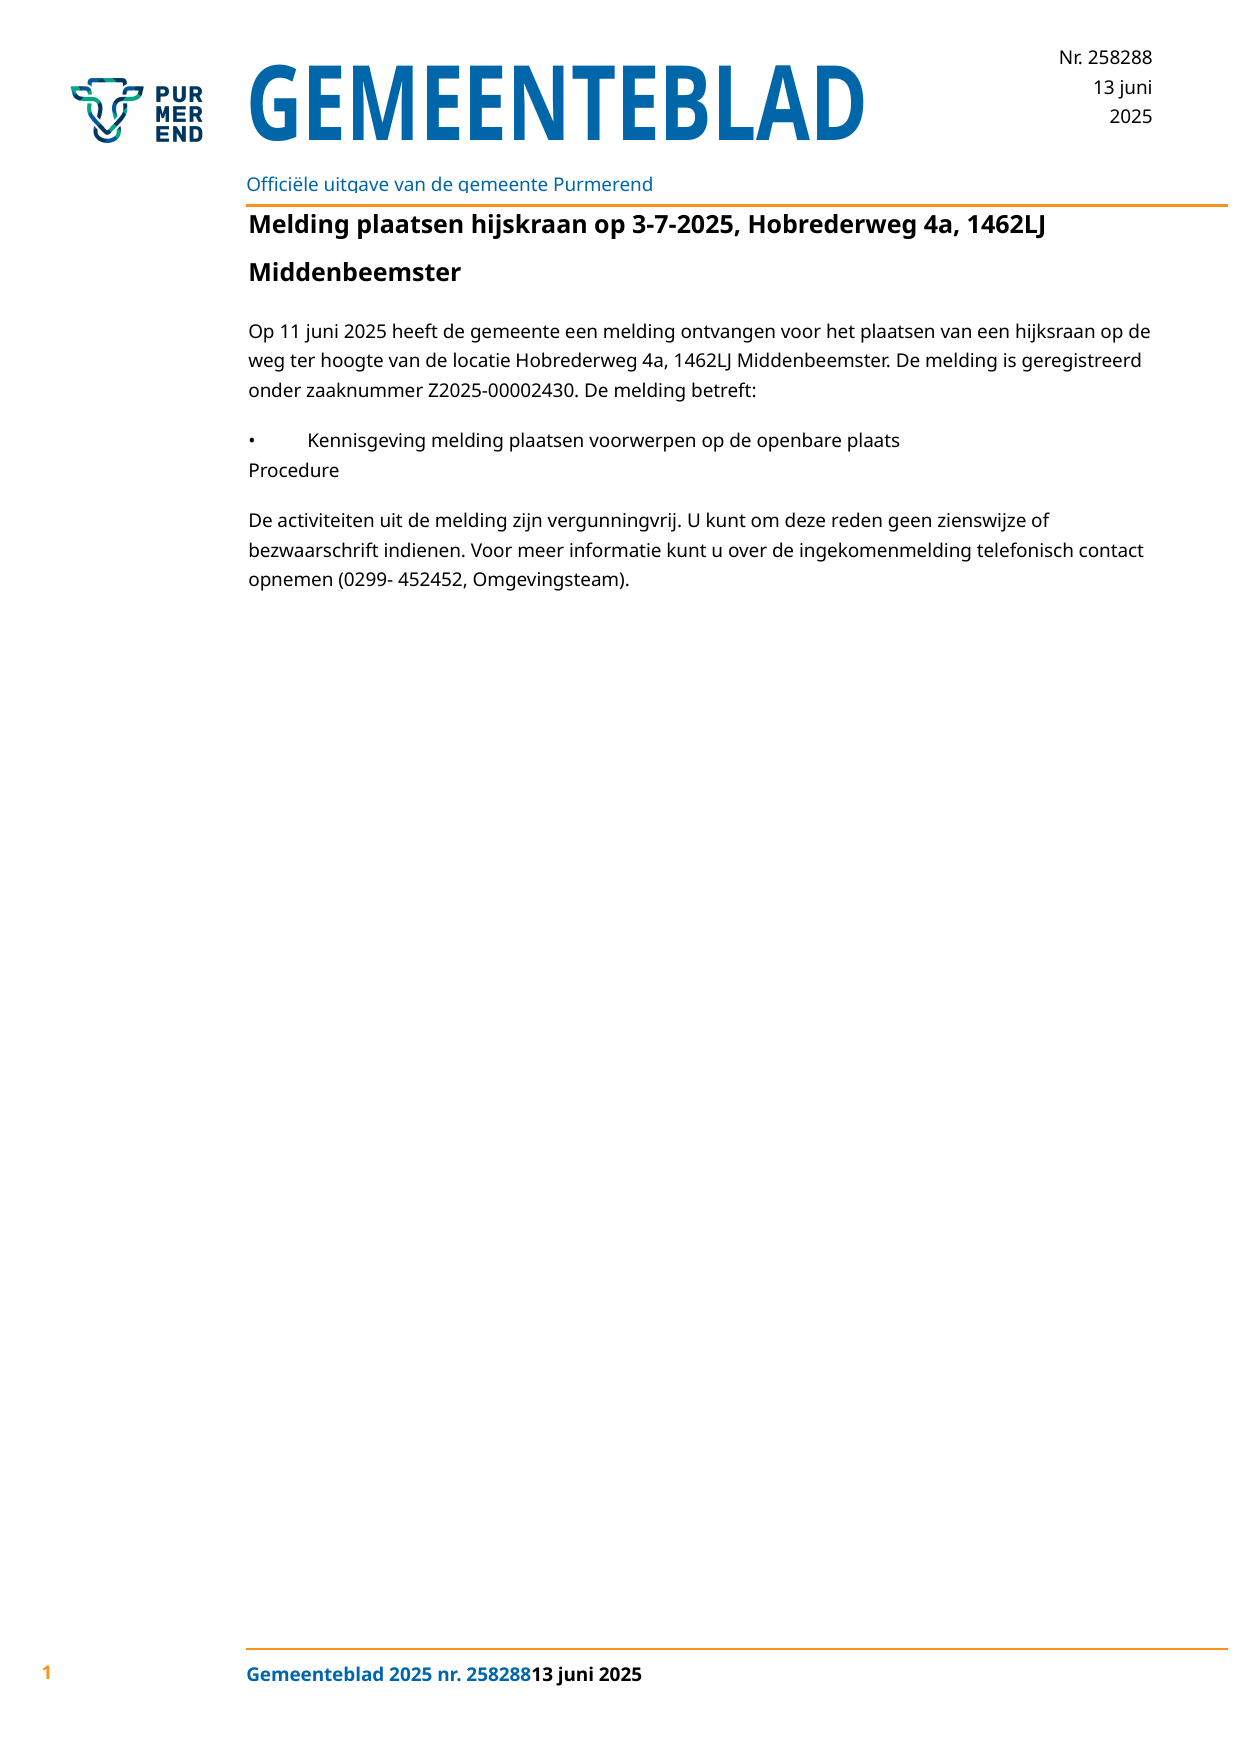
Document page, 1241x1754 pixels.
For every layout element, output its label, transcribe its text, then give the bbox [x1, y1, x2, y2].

text Op 11 juni 2025 heeft de gemeente een melding ontvangen voor het plaatsen van een hijksraan op de weg ter hoogte van de locatie Hobrederweg 4a, 1462LJ Middenbeemster. De melding is geregistreerd onder zaaknummer Z2025-00002430. De melding betreft: [248, 318, 1152, 403]
text Procedure [248, 457, 1152, 483]
list Kennisgeving melding plaatsen voorwerpen op de openbare plaats [248, 427, 1152, 453]
text Melding plaatsen hijskraan op 3-7-2025, Hobrederweg 4a, 1462LJ Middenbeemster [248, 207, 1152, 288]
text De activiteiten uit de melding zijn vergunningvrij. U kunt om deze reden geen zienswijze of bezwaarschrift indienen. Voor meer informatie kunt u over de ingekomenmelding telefonisch contact opnemen (0299- 452452, Omgevingsteam). [248, 507, 1152, 592]
picture [41, 47, 231, 172]
